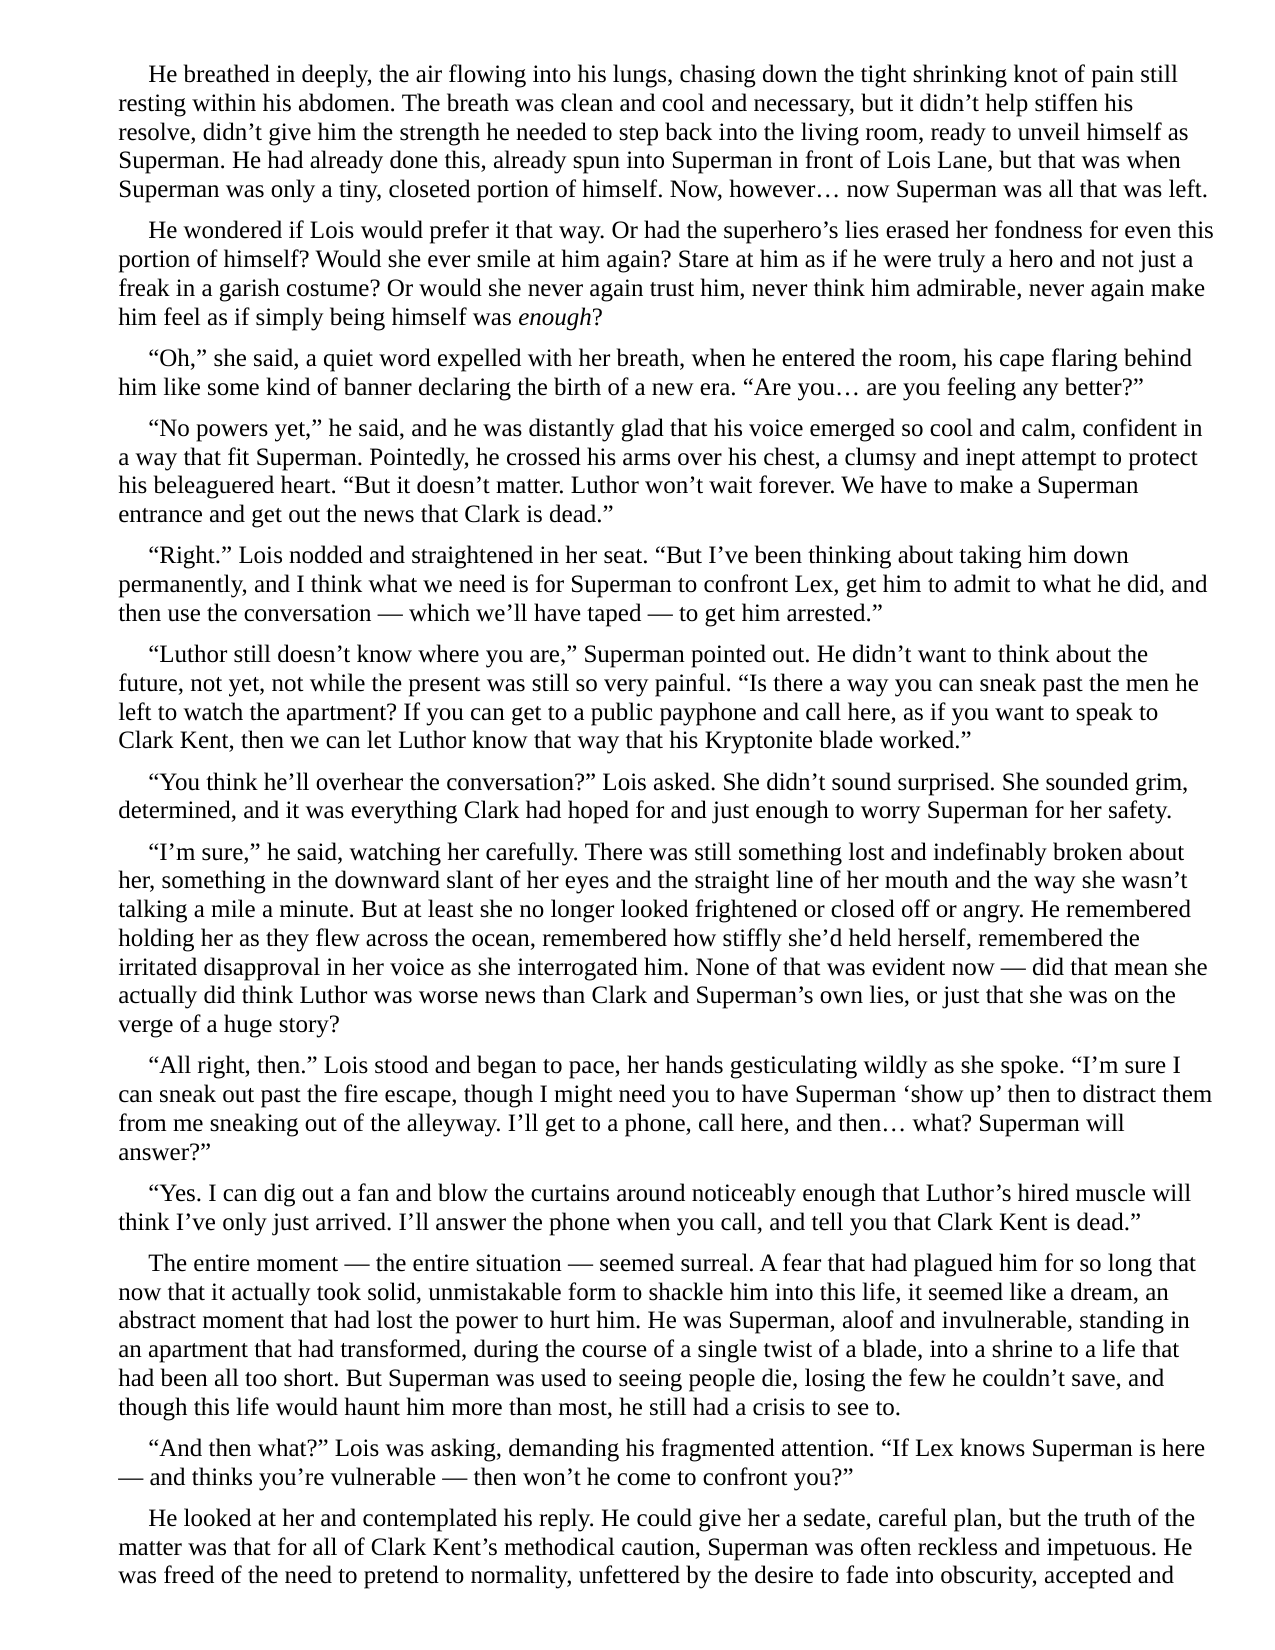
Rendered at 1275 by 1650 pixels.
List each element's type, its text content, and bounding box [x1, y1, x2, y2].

text He wondered if Lois would prefer it that way. Or had the superhero’s lies erased her fondness for even this portion of himself? Would she ever smile at him again? Stare at him as if he were truly a hero and not just a freak in a garish costume? Or would she never again trust him, never think him admirable, never again make him feel as if simply being himself was enough? [118, 215, 1216, 330]
text “I’m sure,” he said, watching her carefully. There was still something lost and indefinably broken about her, something in the downward slant of her eyes and the straight line of her mouth and the way she wasn’t talking a mile a minute. But at least she no longer looked frightened or closed off or angry. He remembered holding her as they flew across the ocean, remembered how stiffly she’d held herself, remembered the irritated disapproval in her voice as she interrogated him. None of that was evident now — did that mean she actually did think Luthor was worse news than Clark and Superman’s own lies, or just that she was on the verge of a huge story? [118, 837, 1216, 1038]
text “No powers yet,” he said, and he was distantly glad that his voice emerged so cool and calm, confident in a way that fit Superman. Pointedly, he crossed his arms over his chest, a clumsy and inept attempt to protect his beleaguered heart. “But it doesn’t matter. Luthor won’t wait forever. We have to make a Superman entrance and get out the news that Clark is dead.” [118, 413, 1216, 528]
text “Right.” Lois nodded and straightened in her seat. “But I’ve been thinking about taking him down permanently, and I think what we need is for Superman to confront Lex, get him to admit to what he did, and then use the conversation — which we’ll have taped — to get him arrested.” [118, 540, 1216, 627]
text “You think he’ll overhear the conversation?” Lois asked. She didn’t sound surprised. She sounded grim, determined, and it was everything Clark had hoped for and just enough to worry Superman for her safety. [118, 767, 1216, 824]
text “Luthor still doesn’t know where you are,” Superman pointed out. He didn’t want to think about the future, not yet, not while the present was still so very painful. “Is there a way you can sneak past the men he left to watch the apartment? If you can get to a public payphone and call here, as if you want to speak to Clark Kent, then we can let Luthor know that way that his Kryptonite blade worked.” [118, 639, 1216, 754]
text He looked at her and contemplated his reply. He could give her a sedate, careful plan, but the truth of the matter was that for all of Clark Kent’s methodical caution, Superman was often reckless and impetuous. He was freed of the need to pretend to normality, unfettered by the desire to fade into obscurity, accepted and [118, 1503, 1216, 1589]
text He breathed in deeply, the air flowing into his lungs, chasing down the tight shrinking knot of pain still resting within his abdomen. The breath was clean and cool and necessary, but it didn’t help stiffen his resolve, didn’t give him the strength he needed to step back into the living room, ready to unveil himself as Superman. He had already done this, already spun into Superman in front of Lois Lane, but that was when Superman was only a tiny, closeted portion of himself. Now, however… now Superman was all that was left. [118, 59, 1216, 203]
text “Yes. I can dig out a fan and blow the curtains around noticeably enough that Luthor’s hired muscle will think I’ve only just arrived. I’ll answer the phone when you call, and tell you that Clark Kent is dead.” [118, 1178, 1216, 1235]
text The entire moment — the entire situation — seemed surreal. A fear that had plagued him for so long that now that it actually took solid, unmistakable form to shackle him into this life, it seemed like a dream, an abstract moment that had lost the power to hurt him. He was Superman, aloof and invulnerable, standing in an apartment that had transformed, during the course of a single twist of a blade, into a shrine to a life that had been all too short. But Superman was used to seeing people die, losing the few he couldn’t save, and though this life would haunt him more than most, he still had a crisis to see to. [118, 1248, 1216, 1420]
text “All right, then.” Lois stood and began to pace, her hands gesticulating wildly as she spoke. “I’m sure I can sneak out past the fire escape, though I might need you to have Superman ‘show up’ then to distract them from me sneaking out of the alleyway. I’ll get to a phone, call here, and then… what? Superman will answer?” [118, 1050, 1216, 1165]
text “Oh,” she said, a quiet word expelled with her breath, when he entered the room, his cape flaring behind him like some kind of banner declaring the birth of a new era. “Are you… are you feeling any better?” [118, 343, 1216, 400]
text “And then what?” Lois was asking, demanding his fragmented attention. “If Lex knows Superman is here — and thinks you’re vulnerable — then won’t he come to confront you?” [118, 1433, 1216, 1490]
